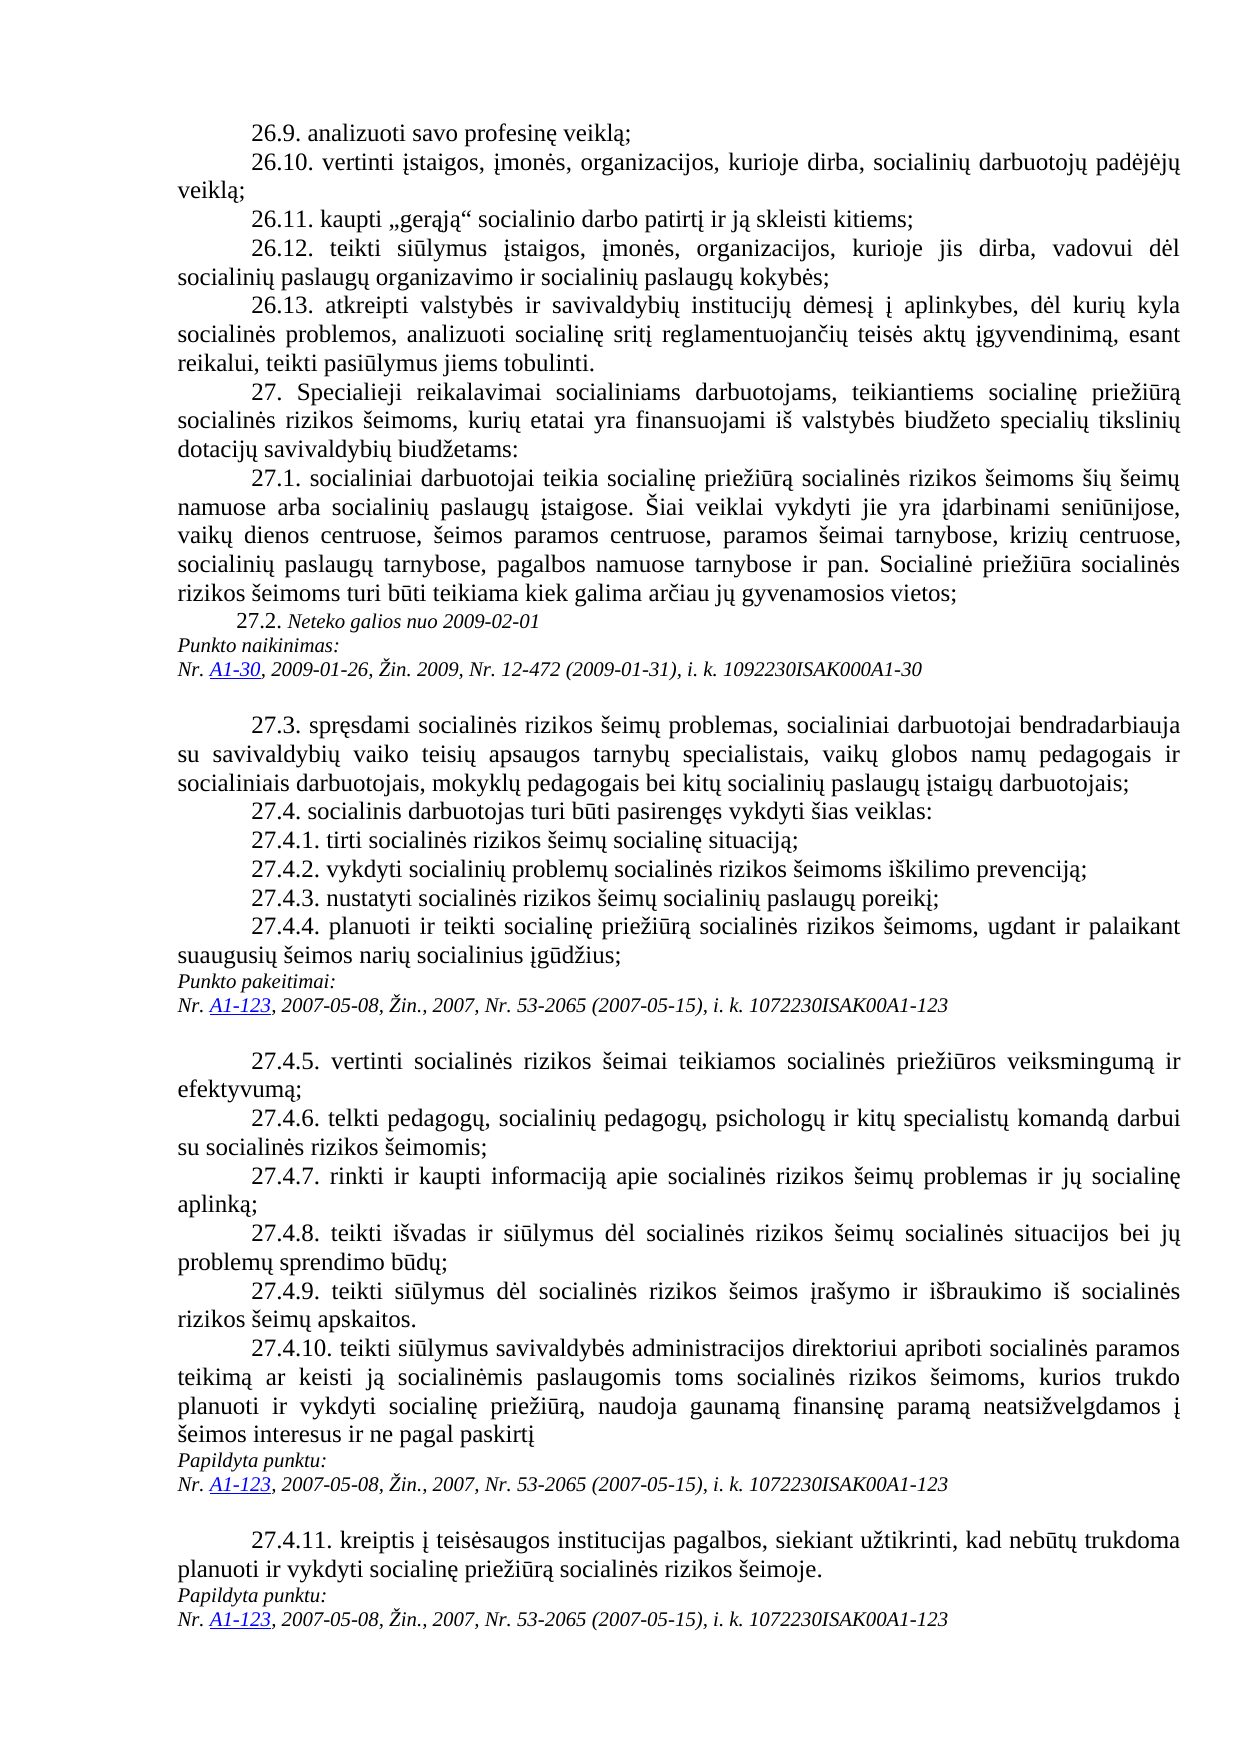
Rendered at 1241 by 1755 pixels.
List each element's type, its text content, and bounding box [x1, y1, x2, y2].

text 27.4. socialinis darbuotojas turi būti pasirengęs vykdyti šias veiklas: [177, 796, 1181, 825]
text 27. Specialieji reikalavimai socialiniams darbuotojams, teikiantiems socialinę priežiūrą socialinės rizikos šeimoms, kurių etatai yra finansuojami iš valstybės biudžeto specialių tikslinių dotacijų savivaldybių biudžetams: [177, 377, 1181, 463]
text Nr. A1-123, 2007-05-08, Žin., 2007, Nr. 53-2065 (2007-05-15), i. k. 1072230ISAK00A1-123 [177, 993, 1181, 1017]
text 27.4.7. rinkti ir kaupti informaciją apie socialinės rizikos šeimų problemas ir jų socialinę aplinką; [177, 1161, 1181, 1218]
text 27.3. spręsdami socialinės rizikos šeimų problemas, socialiniai darbuotojai bendradarbiauja su savivaldybių vaiko teisių apsaugos tarnybų specialistais, vaikų globos namų pedagogais ir socialiniais darbuotojais, mokyklų pedagogais bei kitų socialinių paslaugų įstaigų darbuotojais; [177, 710, 1181, 796]
text Papildyta punktu: [177, 1583, 1181, 1607]
text Punkto naikinimas: [177, 633, 1181, 657]
text Punkto pakeitimai: [177, 969, 1181, 993]
text Nr. A1-123, 2007-05-08, Žin., 2007, Nr. 53-2065 (2007-05-15), i. k. 1072230ISAK00A1-123 [177, 1472, 1181, 1496]
text 27.4.1. tirti socialinės rizikos šeimų socialinę situaciją; [177, 825, 1181, 854]
text 26.9. analizuoti savo profesinę veiklą; [177, 118, 1181, 147]
text 27.4.8. teikti išvadas ir siūlymus dėl socialinės rizikos šeimų socialinės situacijos bei jų problemų sprendimo būdų; [177, 1218, 1181, 1276]
text Nr. A1-123, 2007-05-08, Žin., 2007, Nr. 53-2065 (2007-05-15), i. k. 1072230ISAK00A1-123 [177, 1607, 1181, 1631]
text 27.2. Neteko galios nuo 2009-02-01 [177, 607, 1181, 633]
text 27.4.11. kreiptis į teisėsaugos institucijas pagalbos, siekiant užtikrinti, kad nebūtų trukdoma planuoti ir vykdyti socialinę priežiūrą socialinės rizikos šeimoje. [177, 1525, 1181, 1583]
text 27.4.9. teikti siūlymus dėl socialinės rizikos šeimos įrašymo ir išbraukimo iš socialinės rizikos šeimų apskaitos. [177, 1276, 1181, 1333]
text 26.11. kaupti „gerąją“ socialinio darbo patirtį ir ją skleisti kitiems; [177, 204, 1181, 233]
text 26.12. teikti siūlymus įstaigos, įmonės, organizacijos, kurioje jis dirba, vadovui dėl socialinių paslaugų organizavimo ir socialinių paslaugų kokybės; [177, 233, 1181, 291]
text 27.4.5. vertinti socialinės rizikos šeimai teikiamos socialinės priežiūros veiksmingumą ir efektyvumą; [177, 1046, 1181, 1103]
text Nr. A1-30, 2009-01-26, Žin. 2009, Nr. 12-472 (2009-01-31), i. k. 1092230ISAK000A1-30 [177, 657, 1181, 681]
text 26.10. vertinti įstaigos, įmonės, organizacijos, kurioje dirba, socialinių darbuotojų padėjėjų veiklą; [177, 147, 1181, 204]
text 27.1. socialiniai darbuotojai teikia socialinę priežiūrą socialinės rizikos šeimoms šių šeimų namuose arba socialinių paslaugų įstaigose. Šiai veiklai vykdyti jie yra įdarbinami seniūnijose, vaikų dienos centruose, šeimos paramos centruose, paramos šeimai tarnybose, krizių centruose, socialinių paslaugų tarnybose, pagalbos namuose tarnybose ir pan. Socialinė priežiūra socialinės rizikos šeimoms turi būti teikiama kiek galima arčiau jų gyvenamosios vietos; [177, 463, 1181, 607]
text 27.4.3. nustatyti socialinės rizikos šeimų socialinių paslaugų poreikį; [177, 883, 1181, 911]
text Papildyta punktu: [177, 1448, 1181, 1472]
text 26.13. atkreipti valstybės ir savivaldybių institucijų dėmesį į aplinkybes, dėl kurių kyla socialinės problemos, analizuoti socialinę sritį reglamentuojančių teisės aktų įgyvendinimą, esant reikalui, teikti pasiūlymus jiems tobulinti. [177, 291, 1181, 377]
text 27.4.4. planuoti ir teikti socialinę priežiūrą socialinės rizikos šeimoms, ugdant ir palaikant suaugusių šeimos narių socialinius įgūdžius; [177, 911, 1181, 969]
text 27.4.10. teikti siūlymus savivaldybės administracijos direktoriui apriboti socialinės paramos teikimą ar keisti ją socialinėmis paslaugomis toms socialinės rizikos šeimoms, kurios trukdo planuoti ir vykdyti socialinę priežiūrą, naudoja gaunamą finansinę paramą neatsižvelgdamos į šeimos interesus ir ne pagal paskirtį [177, 1333, 1181, 1448]
text 27.4.6. telkti pedagogų, socialinių pedagogų, psichologų ir kitų specialistų komandą darbui su socialinės rizikos šeimomis; [177, 1103, 1181, 1161]
text 27.4.2. vykdyti socialinių problemų socialinės rizikos šeimoms iškilimo prevenciją; [177, 854, 1181, 883]
